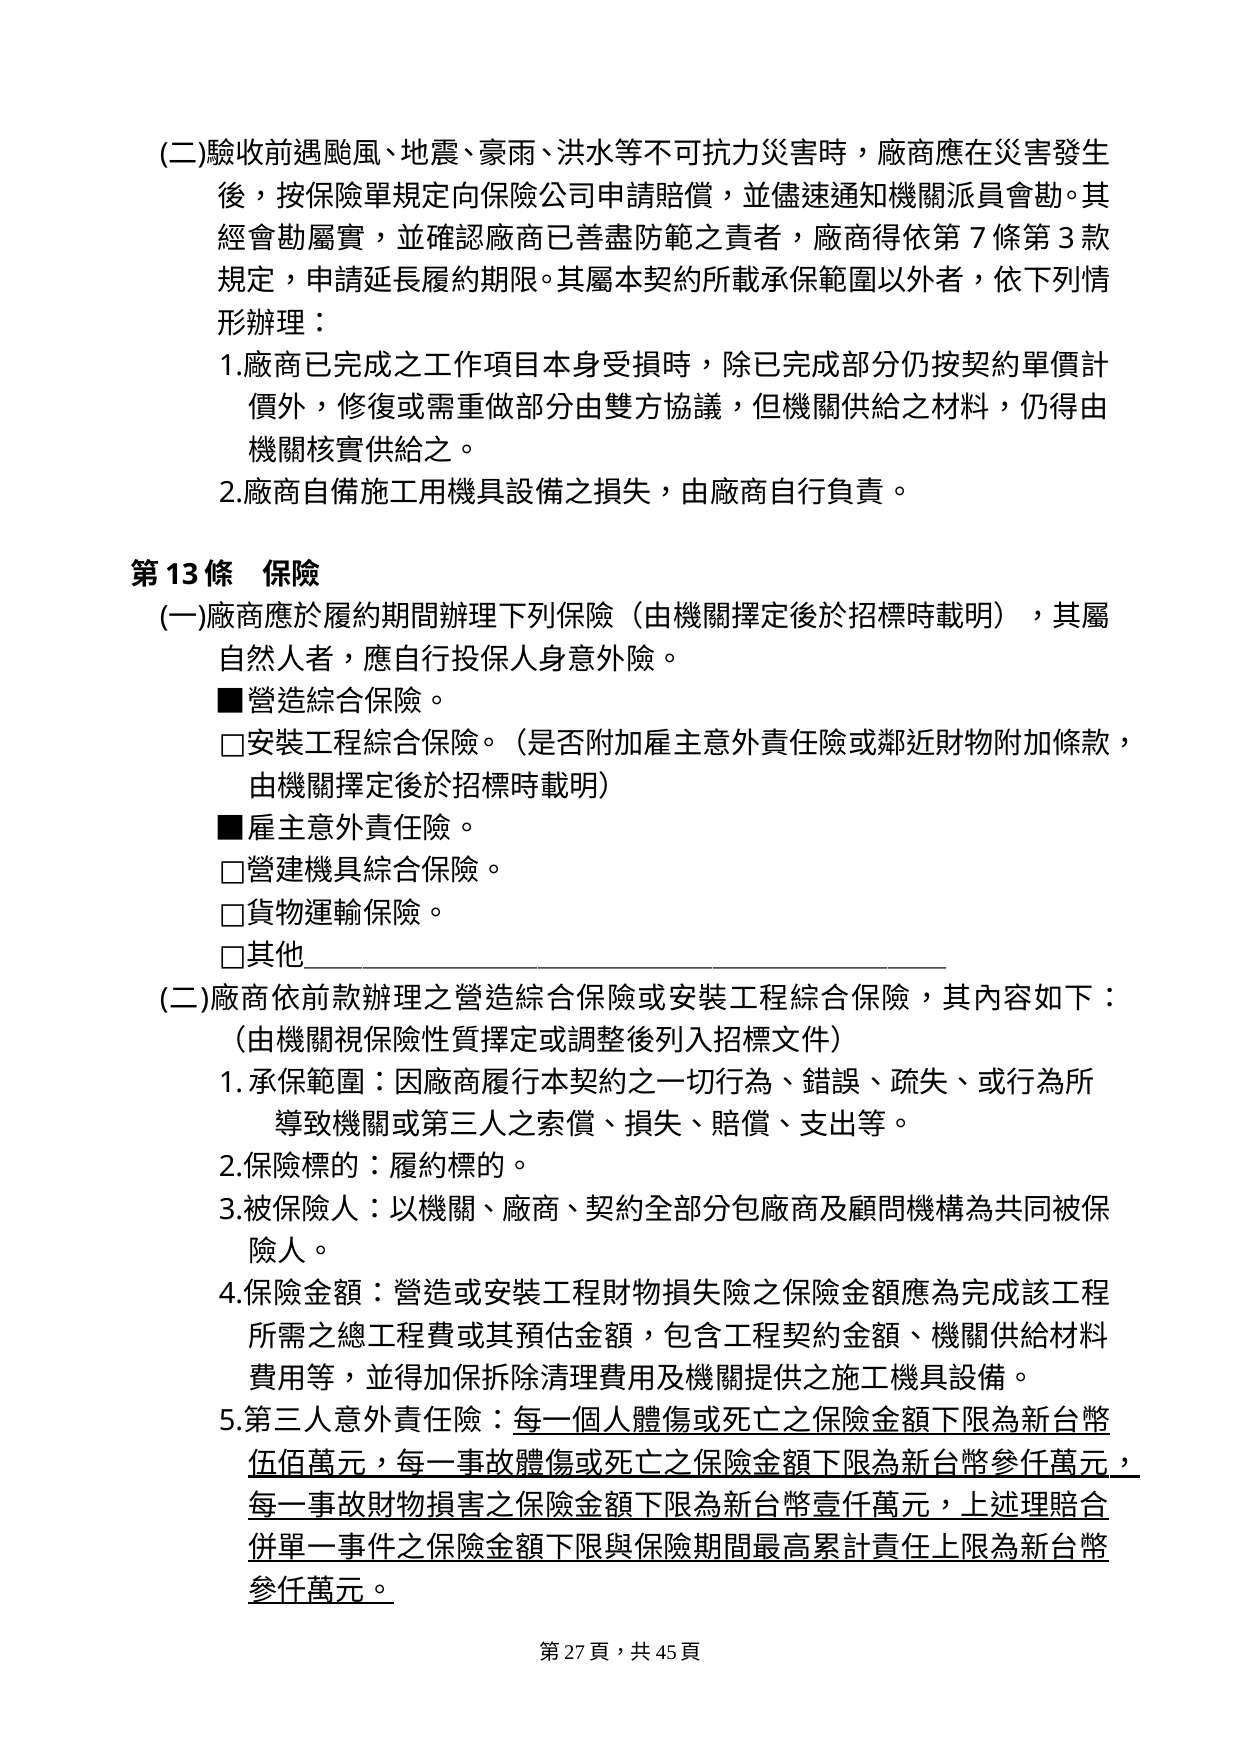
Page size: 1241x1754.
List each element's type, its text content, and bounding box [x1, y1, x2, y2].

text 2.廠商自備施工用機具設備之損失，由廠商自行負責。 [218, 468, 1110, 511]
text 2.保險標的：履約標的。 [218, 1143, 1110, 1185]
text 3.被保險人：以機關、廠商、契約全部分包廠商及顧問機構為共同被保險人。 [218, 1185, 1110, 1270]
text □安裝工程綜合保險。（是否附加雇主意外責任險或鄰近財物附加條款，由機關擇定後於招標時載明） [218, 720, 1110, 805]
text (二)驗收前遇颱風、地震、豪雨、洪水等不可抗力災害時，廠商應在災害發生後，按保險單規定向保險公司申請賠償，並儘速通知機關派員會勘。其經會勘屬實，並確認廠商已善盡防範之責者，廠商得依第7條第3款規定，申請延長履約期限。其屬本契約所載承保範圍以外者，依下列情形辦理： [159, 130, 1110, 342]
text 4.保險金額：營造或安裝工程財物損失險之保險金額應為完成該工程所需之總工程費或其預估金額，包含工程契約金額、機關供給材料費用等，並得加保拆除清理費用及機關提供之施工機具設備。 [218, 1270, 1110, 1397]
text (一)廠商應於履約期間辦理下列保險（由機關擇定後於招標時載明），其屬自然人者，應自行投保人身意外險。 [159, 593, 1110, 678]
text 導致機關或第三人之索償、損失、賠償、支出等。 [130, 1101, 1110, 1143]
text 營造綜合保險。 [218, 678, 1110, 720]
text (二)廠商依前款辦理之營造綜合保險或安裝工程綜合保險，其內容如下：（由機關視保險性質擇定或調整後列入招標文件） [159, 974, 1110, 1059]
text 雇主意外責任險。 [218, 805, 1110, 847]
text □其他＿＿＿＿＿＿＿＿＿＿＿＿＿＿＿＿＿＿＿＿＿＿ [218, 932, 1110, 974]
text □貨物運輸保險。 [218, 889, 1110, 932]
text 5.第三人意外責任險：每一個人體傷或死亡之保險金額下限為新台幣伍佰萬元，每一事故體傷或死亡之保險金額下限為新台幣參仟萬元，每一事故財物損害之保險金額下限為新台幣壹仟萬元，上述理賠合併單一事件之保險金額下限與保險期間最高累計責任上限為新台幣參仟萬元。 [218, 1397, 1110, 1608]
list 承保範圍：因廠商履行本契約之一切行為、錯誤、疏失、或行為所 [218, 1059, 1110, 1101]
text 1.廠商已完成之工作項目本身受損時，除已完成部分仍按契約單價計價外，修復或需重做部分由雙方協議，但機關供給之材料，仍得由機關核實供給之。 [218, 342, 1110, 468]
text 第13條 保險 [130, 551, 1110, 593]
text □營建機具綜合保險。 [218, 847, 1110, 889]
